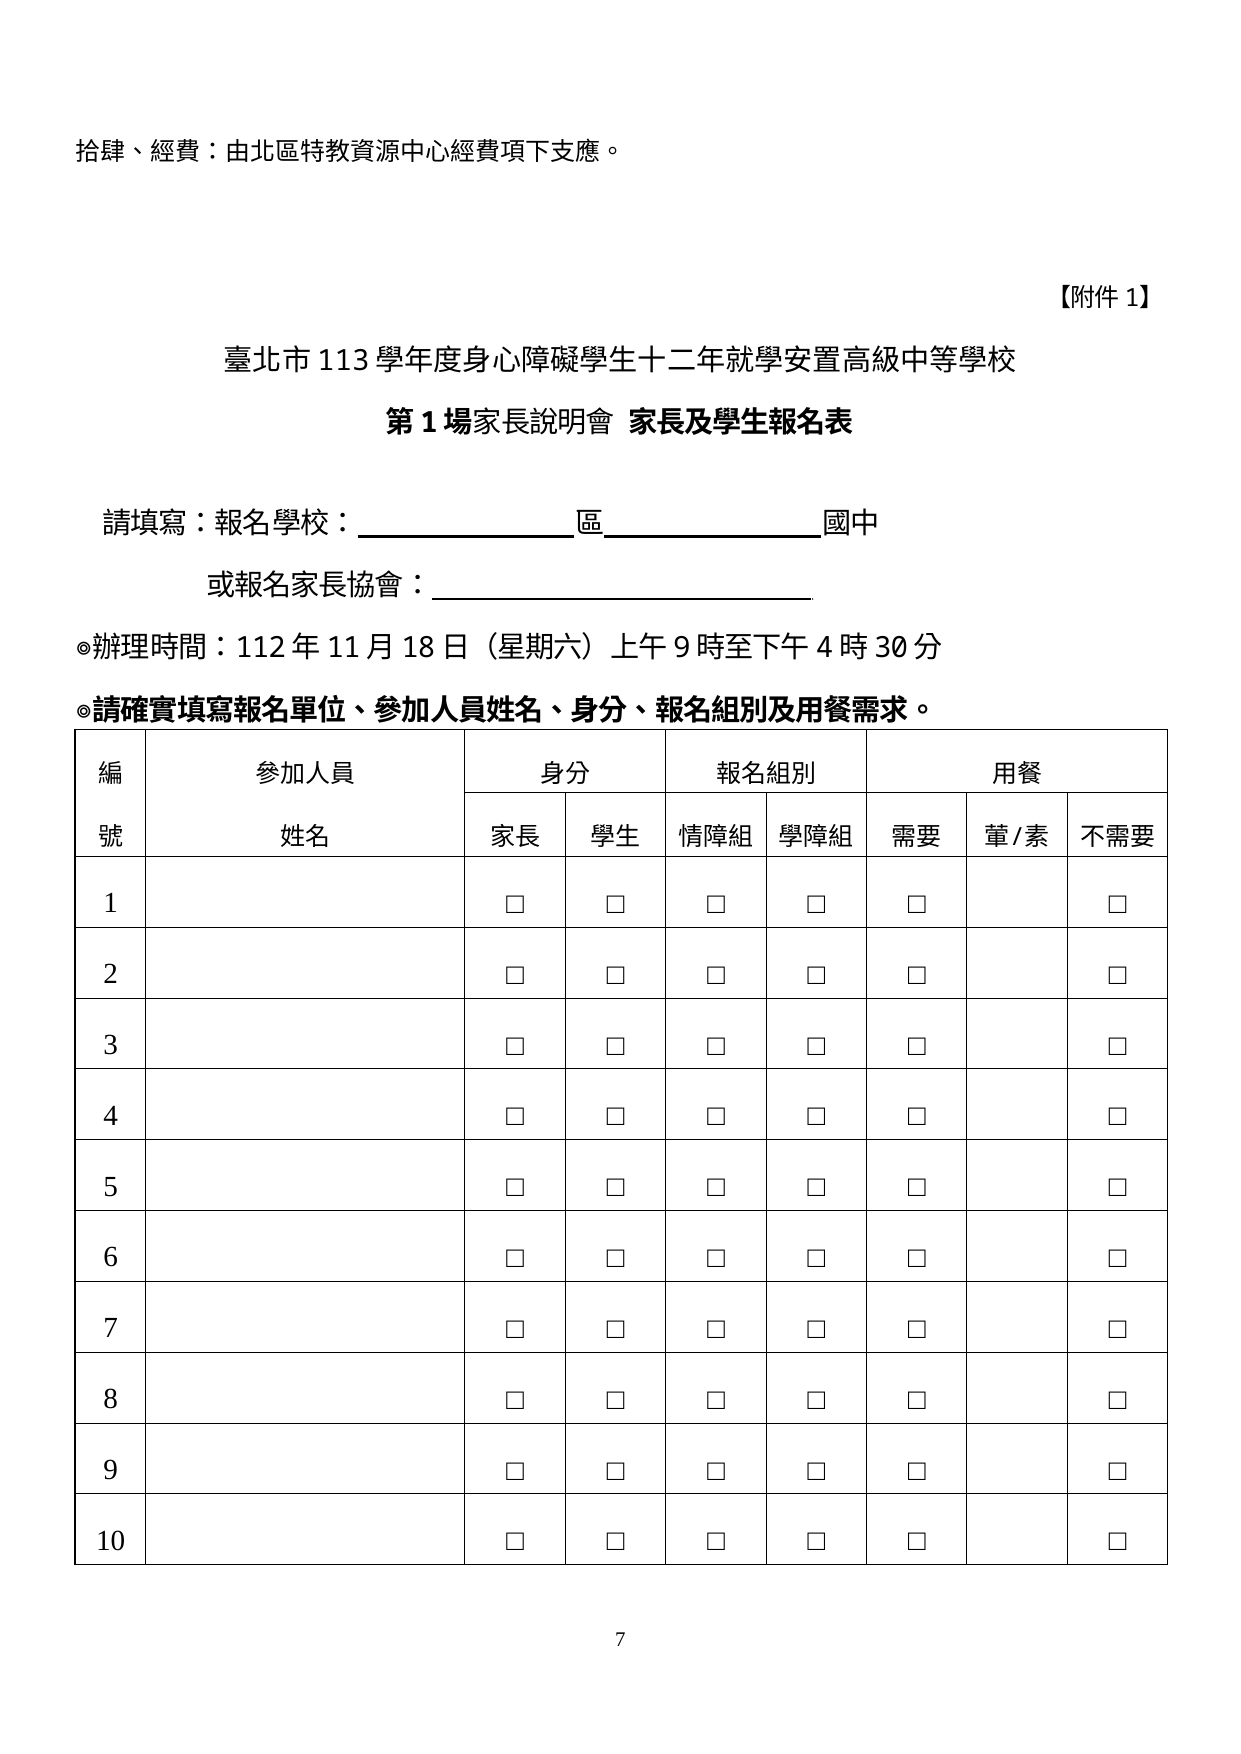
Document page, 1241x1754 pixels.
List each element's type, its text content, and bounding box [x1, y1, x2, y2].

text 第1場家長說明會 家長及學生報名表 [75, 379, 1165, 441]
table_cell □ [566, 928, 665, 997]
table_cell □ [867, 1211, 966, 1281]
table_cell 1 [76, 857, 145, 927]
table_cell □ [566, 1282, 665, 1352]
table_cell [967, 1494, 1067, 1564]
table_cell □ [465, 1282, 565, 1352]
table_cell □ [1068, 1282, 1167, 1352]
table_cell □ [867, 1353, 966, 1422]
table_cell □ [767, 1424, 866, 1493]
table_header 用餐 [867, 730, 1167, 792]
table_cell □ [666, 928, 766, 997]
table_cell □ [767, 857, 866, 927]
text 或報名家長協會： [206, 541, 1165, 604]
table_cell □ [666, 1211, 766, 1281]
table_cell [146, 857, 464, 927]
text 【附件1】 [75, 254, 1165, 316]
table_cell □ [1068, 1140, 1167, 1210]
table_cell 家長 [465, 793, 565, 856]
table_cell □ [767, 1211, 866, 1281]
table_cell □ [1068, 1069, 1167, 1139]
table_cell □ [1068, 999, 1167, 1068]
table_cell 5 [76, 1140, 145, 1210]
table_cell □ [1068, 1353, 1167, 1422]
table_cell [146, 1069, 464, 1139]
table_cell [967, 999, 1067, 1068]
table_cell [967, 1211, 1067, 1281]
table_cell □ [666, 1353, 766, 1422]
table_cell □ [465, 1211, 565, 1281]
text 請填寫：報名學校： 區 國中 [102, 479, 1165, 541]
table_cell □ [867, 857, 966, 927]
table_cell □ [767, 1494, 866, 1564]
table_cell □ [767, 928, 866, 997]
table_cell [967, 1282, 1067, 1352]
table_cell [146, 1424, 464, 1493]
table_cell □ [566, 1494, 665, 1564]
table_header 編號 [76, 730, 145, 856]
table_cell □ [465, 1424, 565, 1493]
table_cell [146, 1494, 464, 1564]
table_cell 10 [76, 1494, 145, 1564]
table_cell 4 [76, 1069, 145, 1139]
table_cell □ [867, 1282, 966, 1352]
table_cell □ [566, 1353, 665, 1422]
table_cell [967, 1353, 1067, 1422]
table_cell □ [566, 1140, 665, 1210]
table_cell □ [666, 1282, 766, 1352]
table_cell [967, 857, 1067, 927]
table_cell □ [666, 1069, 766, 1139]
table_cell □ [1068, 1424, 1167, 1493]
table_cell □ [767, 1140, 866, 1210]
table_cell 學障組 [767, 793, 866, 856]
table_cell □ [666, 1494, 766, 1564]
table_cell □ [566, 1211, 665, 1281]
table_cell □ [767, 1282, 866, 1352]
table_cell □ [465, 1069, 565, 1139]
table_header 參加人員 姓名 [146, 730, 464, 856]
table_cell 情障組 [666, 793, 766, 856]
table_cell □ [1068, 857, 1167, 927]
table_cell □ [566, 1424, 665, 1493]
text 臺北市113學年度身心障礙學生十二年就學安置高級中等學校 [75, 316, 1165, 379]
table_cell □ [666, 1424, 766, 1493]
table_cell [146, 1353, 464, 1422]
text 拾肆、經費：由北區特教資源中心經費項下支應。 [75, 108, 1165, 170]
table_cell [967, 1069, 1067, 1139]
table_cell □ [1068, 1211, 1167, 1281]
table_cell □ [465, 857, 565, 927]
table_cell □ [465, 999, 565, 1068]
table_cell [146, 999, 464, 1068]
table_cell 葷/素 [967, 793, 1067, 856]
table_cell □ [566, 857, 665, 927]
table_cell □ [465, 1494, 565, 1564]
table_cell [146, 928, 464, 997]
table_cell 3 [76, 999, 145, 1068]
table_cell □ [666, 999, 766, 1068]
table_cell □ [867, 999, 966, 1068]
table_cell □ [666, 1140, 766, 1210]
table_cell [146, 1282, 464, 1352]
table_cell 不需要 [1068, 793, 1167, 856]
table_cell □ [1068, 928, 1167, 997]
table_cell □ [666, 857, 766, 927]
table_cell [967, 928, 1067, 997]
table_cell 需要 [867, 793, 966, 856]
table_cell □ [867, 1140, 966, 1210]
table_cell [967, 1140, 1067, 1210]
table_cell □ [566, 1069, 665, 1139]
table_cell □ [767, 999, 866, 1068]
table_cell □ [867, 1424, 966, 1493]
table_cell 9 [76, 1424, 145, 1493]
text ◎辦理時間：112年11月18日（星期六）上午9時至下午4時30分 [75, 604, 1165, 666]
table_cell 學生 [566, 793, 665, 856]
table_cell □ [465, 1353, 565, 1422]
table_cell □ [767, 1069, 866, 1139]
table_cell □ [767, 1353, 866, 1422]
table_cell [967, 1424, 1067, 1493]
table_cell □ [465, 1140, 565, 1210]
table_cell 6 [76, 1211, 145, 1281]
table_cell 8 [76, 1353, 145, 1422]
table_cell 2 [76, 928, 145, 997]
table_cell 7 [76, 1282, 145, 1352]
table_cell [146, 1140, 464, 1210]
text ◎請確實填寫報名單位、參加人員姓名、身分、報名組別及用餐需求。 [75, 666, 1165, 729]
table_cell □ [1068, 1494, 1167, 1564]
table_cell □ [867, 928, 966, 997]
table_cell □ [867, 1069, 966, 1139]
table_cell □ [465, 928, 565, 997]
table_header 報名組別 [666, 730, 866, 792]
table_header 身分 [465, 730, 665, 792]
table_cell □ [566, 999, 665, 1068]
table_cell [146, 1211, 464, 1281]
table_cell □ [867, 1494, 966, 1564]
